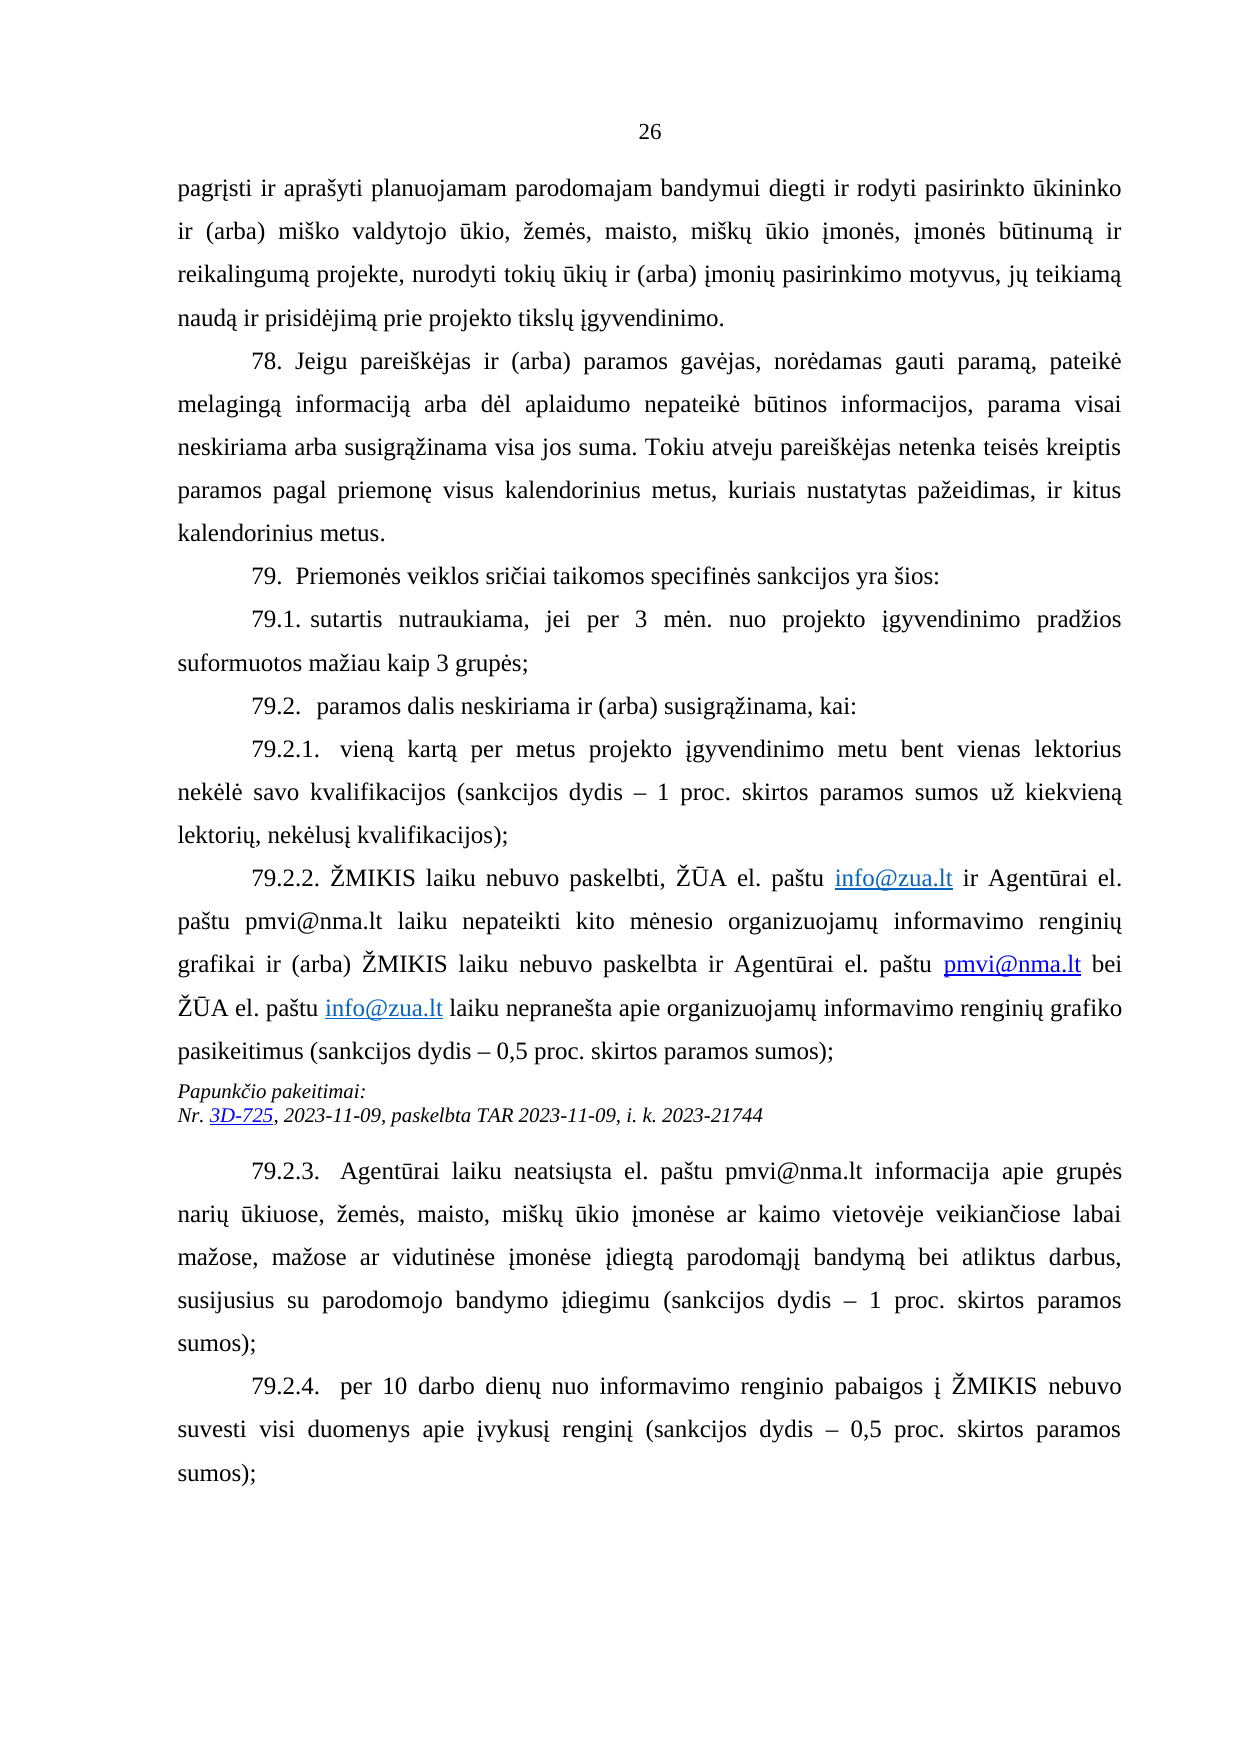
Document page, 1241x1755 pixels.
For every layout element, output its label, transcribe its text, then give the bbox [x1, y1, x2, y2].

text Nr. 3D-725, 2023-11-09, paskelbta TAR 2023-11-09, i. k. 2023-21744 [177, 1103, 1122, 1127]
text 79.2.1. vieną kartą per metus projekto įgyvendinimo metu bent vienas lektorius nekėlė savo kvalifikacijos (sankcijos dydis – 1 proc. skirtos paramos sumos už kiekvieną lektorių, nekėlusį kvalifikacijos); [177, 734, 1122, 849]
text pagrįsti ir aprašyti planuojamam parodomajam bandymui diegti ir rodyti pasirinkto ūkininko ir (arba) miško valdytojo ūkio, žemės, maisto, miškų ūkio įmonės, įmonės būtinumą ir reikalingumą projekte, nurodyti tokių ūkių ir (arba) įmonių pasirinkimo motyvus, jų teikiamą naudą ir prisidėjimą prie projekto tikslų įgyvendinimo. [177, 173, 1122, 331]
text 79.2.3. Agentūrai laiku neatsiųsta el. paštu pmvi@nma.lt informacija apie grupės narių ūkiuose, žemės, maisto, miškų ūkio įmonėse ar kaimo vietovėje veikiančiose labai mažose, mažose ar vidutinėse įmonėse įdiegtą parodomąjį bandymą bei atliktus darbus, susijusius su parodomojo bandymo įdiegimu (sankcijos dydis – 1 proc. skirtos paramos sumos); [177, 1156, 1122, 1357]
text 79.2.2. ŽMIKIS laiku nebuvo paskelbti, ŽŪA el. paštu info@zua.lt ir Agentūrai el. paštu pmvi@nma.lt laiku nepateikti kito mėnesio organizuojamų informavimo renginių grafikai ir (arba) ŽMIKIS laiku nebuvo paskelbta ir Agentūrai el. paštu pmvi@nma.lt bei ŽŪA el. paštu info@zua.lt laiku nepranešta apie organizuojamų informavimo renginių grafiko pasikeitimus (sankcijos dydis – 0,5 proc. skirtos paramos sumos); [177, 863, 1122, 1064]
text 78. Jeigu pareiškėjas ir (arba) paramos gavėjas, norėdamas gauti paramą, pateikė melagingą informaciją arba dėl aplaidumo nepateikė būtinos informacijos, parama visai neskiriama arba susigrąžinama visa jos suma. Tokiu atveju pareiškėjas netenka teisės kreiptis paramos pagal priemonę visus kalendorinius metus, kuriais nustatytas pažeidimas, ir kitus kalendorinius metus. [177, 346, 1122, 547]
text Papunkčio pakeitimai: [177, 1079, 1122, 1103]
text 79.2.4. per 10 darbo dienų nuo informavimo renginio pabaigos į ŽMIKIS nebuvo suvesti visi duomenys apie įvykusį renginį (sankcijos dydis – 0,5 proc. skirtos paramos sumos); [177, 1371, 1122, 1486]
text 79. Priemonės veiklos sričiai taikomos specifinės sankcijos yra šios: [177, 561, 1122, 590]
text 79.1. sutartis nutraukiama, jei per 3 mėn. nuo projekto įgyvendinimo pradžios suformuotos mažiau kaip 3 grupės; [177, 604, 1122, 676]
text 79.2. paramos dalis neskiriama ir (arba) susigrąžinama, kai: [177, 691, 1122, 719]
